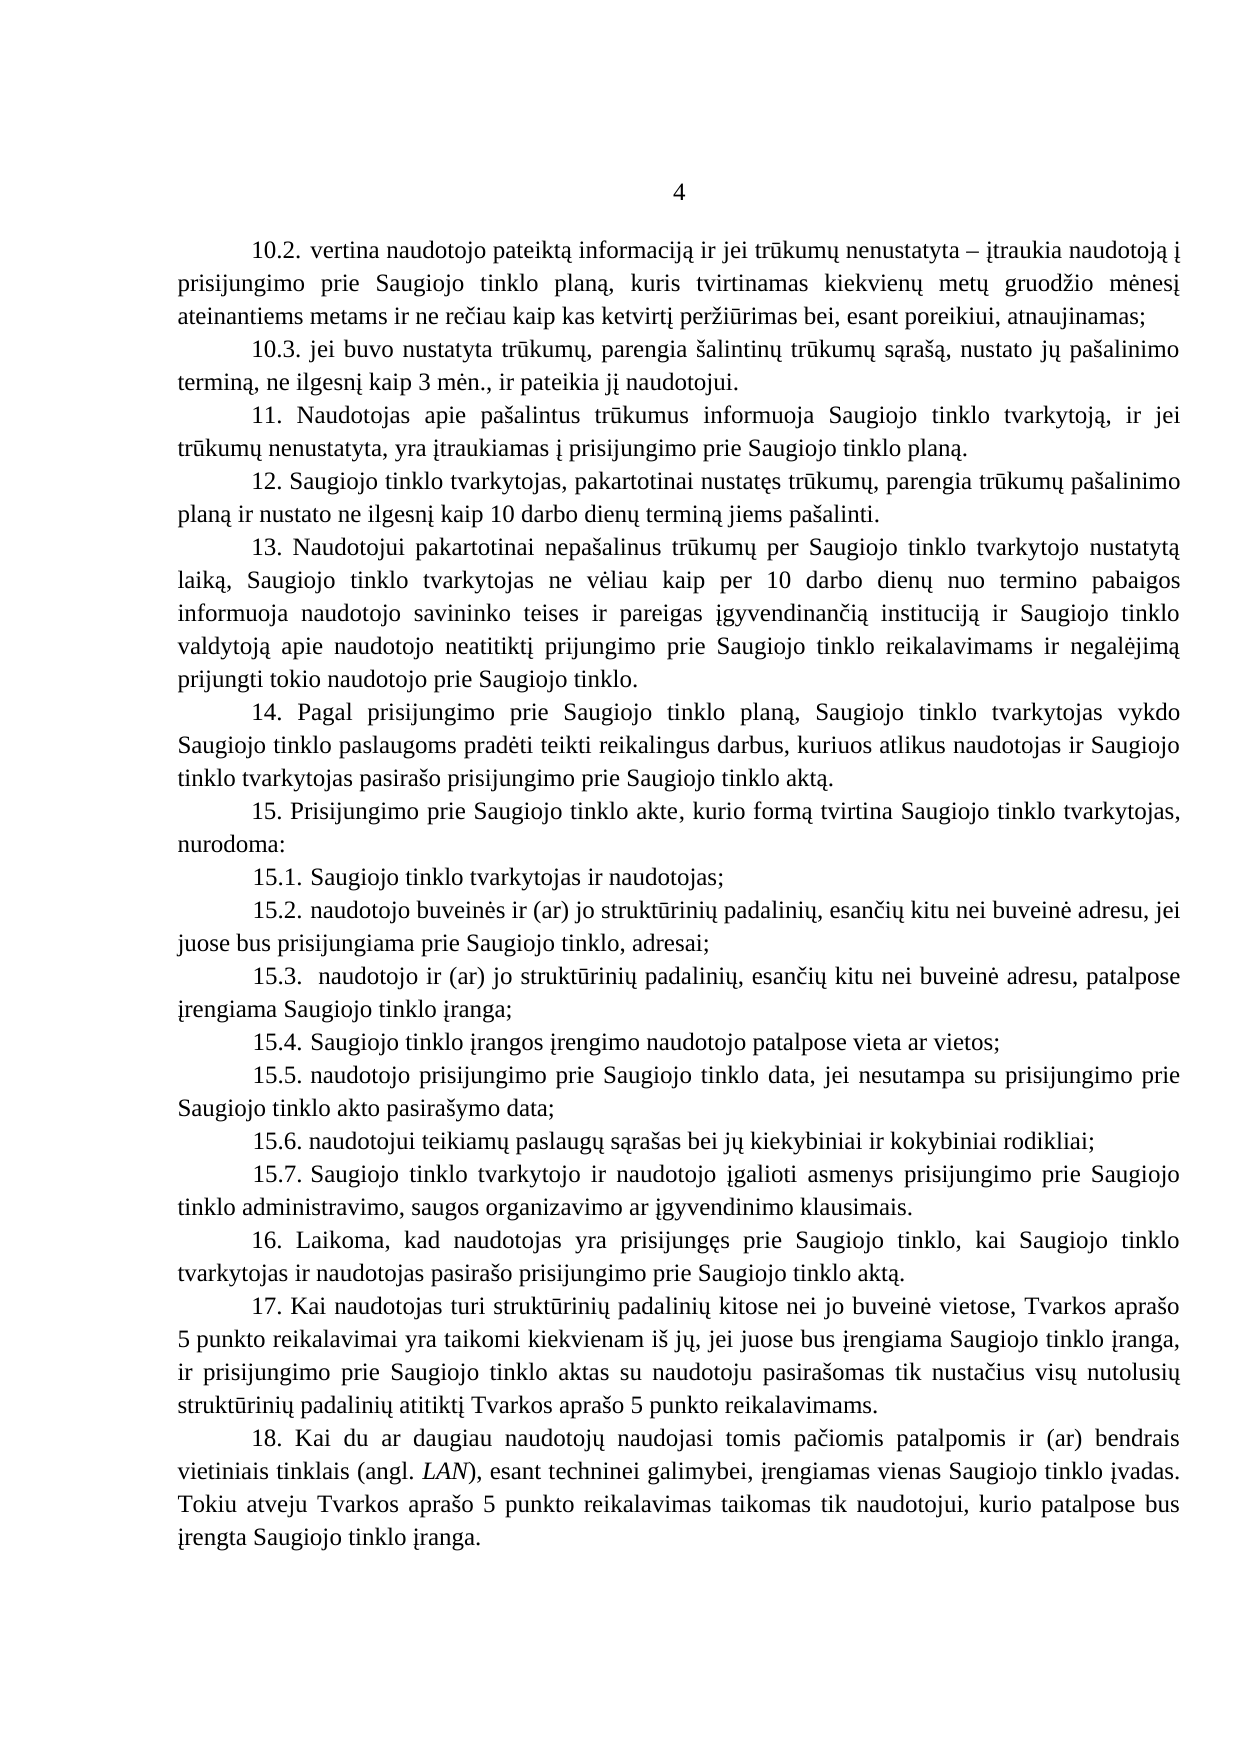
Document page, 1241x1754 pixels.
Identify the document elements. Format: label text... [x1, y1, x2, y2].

text 14. Pagal prisijungimo prie Saugiojo tinklo planą, Saugiojo tinklo tvarkytojas vykdo Saugiojo tinklo paslaugoms pradėti teikti reikalingus darbus, kuriuos atlikus naudotojas ir Saugiojo tinklo tvarkytojas pasirašo prisijungimo prie Saugiojo tinklo aktą. [177, 697, 1181, 792]
text 15.4. Saugiojo tinklo įrangos įrengimo naudotojo patalpose vieta ar vietos; [177, 1027, 1181, 1056]
text 15.7. Saugiojo tinklo tvarkytojo ir naudotojo įgalioti asmenys prisijungimo prie Saugiojo tinklo administravimo, saugos organizavimo ar įgyvendinimo klausimais. [177, 1159, 1181, 1221]
text 11. Naudotojas apie pašalintus trūkumus informuoja Saugiojo tinklo tvarkytoją, ir jei trūkumų nenustatyta, yra įtraukiamas į prisijungimo prie Saugiojo tinklo planą. [177, 400, 1181, 462]
text 16. Laikoma, kad naudotojas yra prisijungęs prie Saugiojo tinklo, kai Saugiojo tinklo tvarkytojas ir naudotojas pasirašo prisijungimo prie Saugiojo tinklo aktą. [177, 1225, 1181, 1287]
text 15.6. naudotojui teikiamų paslaugų sąrašas bei jų kiekybiniai ir kokybiniai rodikliai; [177, 1126, 1181, 1155]
text 12. Saugiojo tinklo tvarkytojas, pakartotinai nustatęs trūkumų, parengia trūkumų pašalinimo planą ir nustato ne ilgesnį kaip 10 darbo dienų terminą jiems pašalinti. [177, 466, 1181, 528]
text 15.2. naudotojo buveinės ir (ar) jo struktūrinių padalinių, esančių kitu nei buveinė adresu, jei juose bus prisijungiama prie Saugiojo tinklo, adresai; [177, 895, 1181, 957]
text 13. Naudotojui pakartotinai nepašalinus trūkumų per Saugiojo tinklo tvarkytojo nustatytą laiką, Saugiojo tinklo tvarkytojas ne vėliau kaip per 10 darbo dienų nuo termino pabaigos informuoja naudotojo savininko teises ir pareigas įgyvendinančią instituciją ir Saugiojo tinklo valdytoją apie naudotojo neatitiktį prijungimo prie Saugiojo tinklo reikalavimams ir negalėjimą prijungti tokio naudotojo prie Saugiojo tinklo. [177, 532, 1181, 693]
text 18. Kai du ar daugiau naudotojų naudojasi tomis pačiomis patalpomis ir (ar) bendrais vietiniais tinklais (angl. LAN), esant techninei galimybei, įrengiamas vienas Saugiojo tinklo įvadas. Tokiu atveju Tvarkos aprašo 5 punkto reikalavimas taikomas tik naudotojui, kurio patalpose bus įrengta Saugiojo tinklo įranga. [177, 1423, 1181, 1551]
text 15.3. naudotojo ir (ar) jo struktūrinių padalinių, esančių kitu nei buveinė adresu, patalpose įrengiama Saugiojo tinklo įranga; [177, 961, 1181, 1023]
text 15.5. naudotojo prisijungimo prie Saugiojo tinklo data, jei nesutampa su prisijungimo prie Saugiojo tinklo akto pasirašymo data; [177, 1060, 1181, 1122]
text 15.1. Saugiojo tinklo tvarkytojas ir naudotojas; [177, 862, 1181, 891]
text 17. Kai naudotojas turi struktūrinių padalinių kitose nei jo buveinė vietose, Tvarkos aprašo 5 punkto reikalavimai yra taikomi kiekvienam iš jų, jei juose bus įrengiama Saugiojo tinklo įranga, ir prisijungimo prie Saugiojo tinklo aktas su naudotoju pasirašomas tik nustačius visų nutolusių struktūrinių padalinių atitiktį Tvarkos aprašo 5 punkto reikalavimams. [177, 1291, 1181, 1419]
text 15. Prisijungimo prie Saugiojo tinklo akte, kurio formą tvirtina Saugiojo tinklo tvarkytojas, nurodoma: [177, 796, 1181, 858]
text 10.3. jei buvo nustatyta trūkumų, parengia šalintinų trūkumų sąrašą, nustato jų pašalinimo terminą, ne ilgesnį kaip 3 mėn., ir pateikia jį naudotojui. [177, 334, 1181, 396]
text 10.2. vertina naudotojo pateiktą informaciją ir jei trūkumų nenustatyta – įtraukia naudotoją į prisijungimo prie Saugiojo tinklo planą, kuris tvirtinamas kiekvienų metų gruodžio mėnesį ateinantiems metams ir ne rečiau kaip kas ketvirtį peržiūrimas bei, esant poreikiui, atnaujinamas; [177, 235, 1181, 329]
